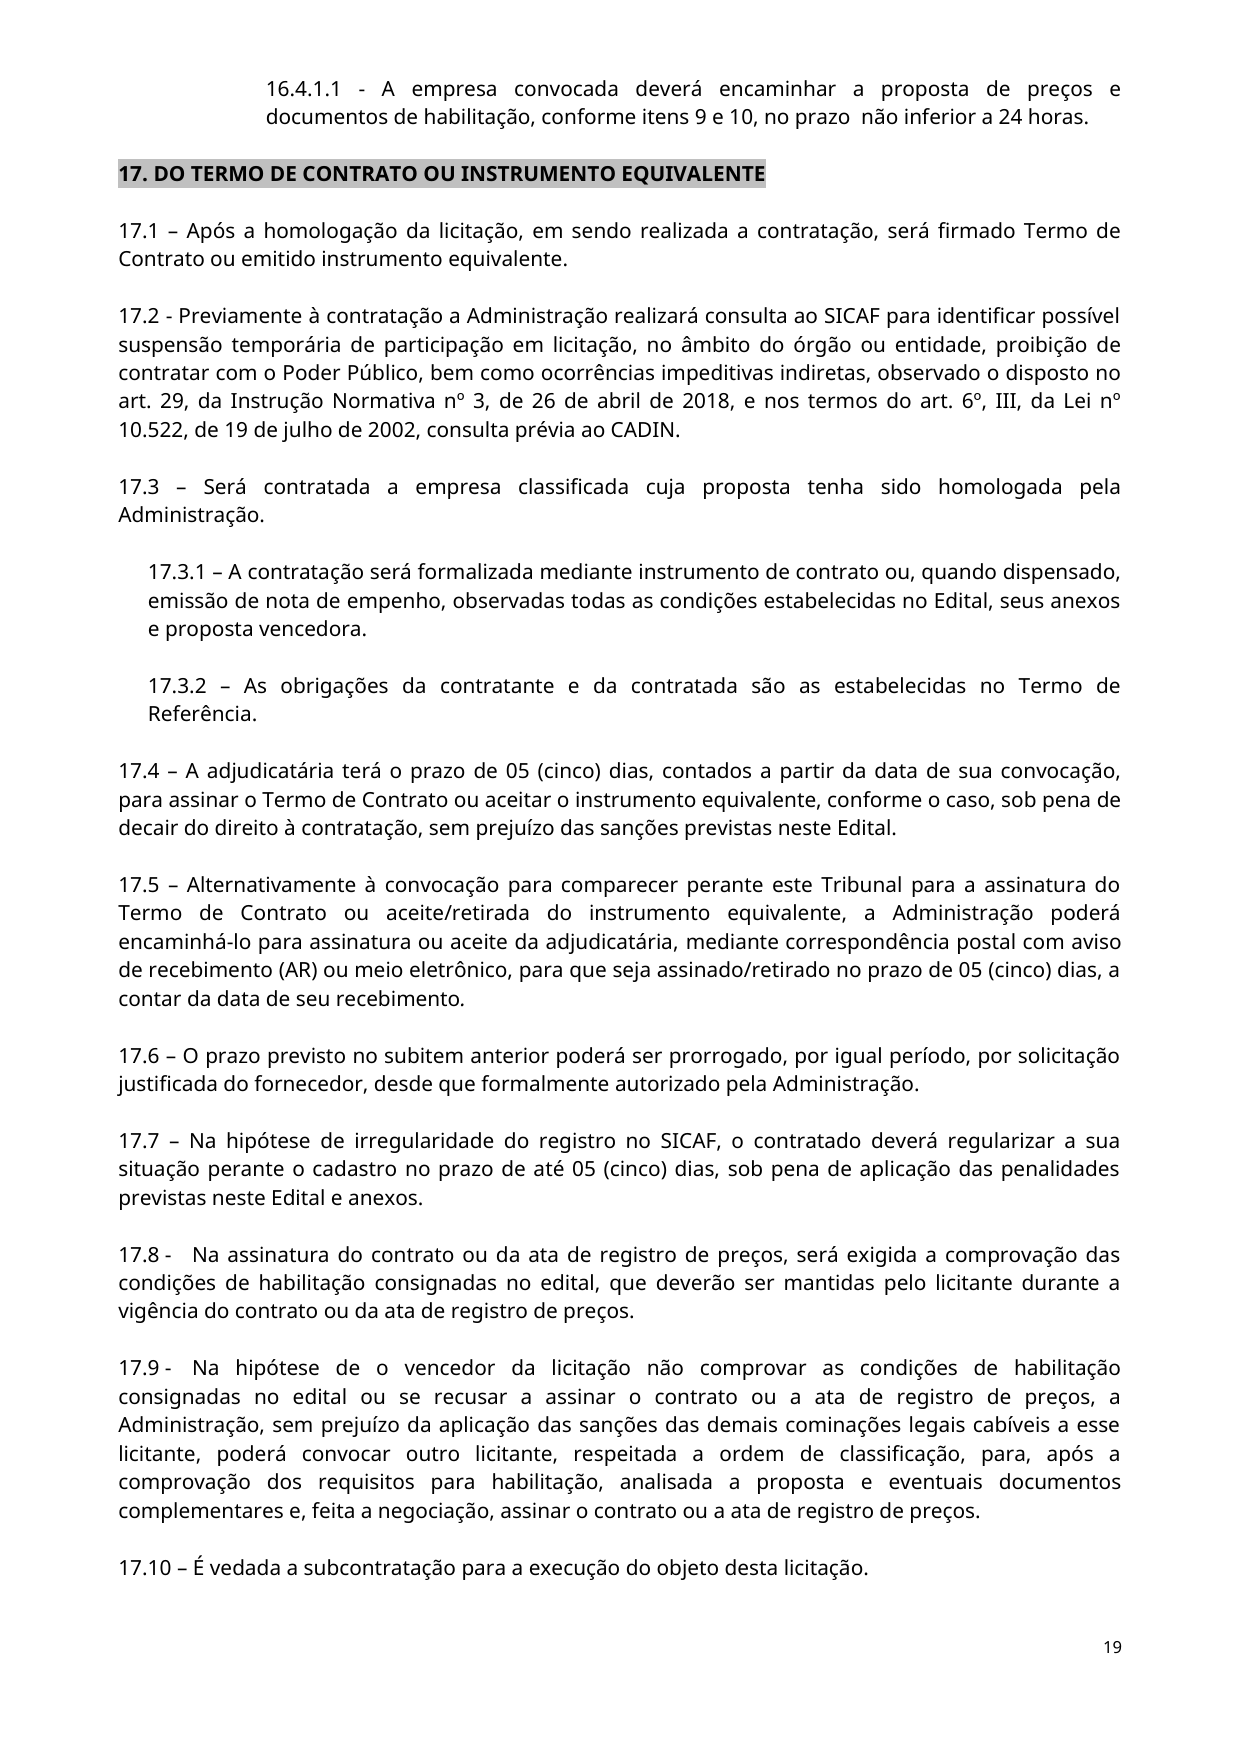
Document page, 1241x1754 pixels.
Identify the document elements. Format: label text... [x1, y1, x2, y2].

text 17.9 - Na hipótese de o vencedor da licitação não comprovar as condições de habilitação consignadas no edital ou se recusar a assinar o contrato ou a ata de registro de preços, a Administração, sem prejuízo da aplicação das sanções das demais cominações legais cabíveis a esse licitante, poderá convocar outro licitante, respeitada a ordem de classificação, para, após a comprovação dos requisitos para habilitação, analisada a proposta e eventuais documentos complementares e, feita a negociação, assinar o contrato ou a ata de registro de preços. [118, 1353, 1122, 1524]
list 17.2 - Previamente à contratação a Administração realizará consulta ao SICAF para identificar possível suspensão temporária de participação em licitação, no âmbito do órgão ou entidade, proibição de contratar com o Poder Público, bem como ocorrências impeditivas indiretas, observado o disposto no art. 29, da Instrução Normativa nº 3, de 26 de abril de 2018, e nos termos do art. 6º, III, da Lei nº 10.522, de 19 de julho de 2002, consulta prévia ao CADIN. [118, 301, 1122, 443]
text 17.6 – O prazo previsto no subitem anterior poderá ser prorrogado, por igual período, por solicitação justificada do fornecedor, desde que formalmente autorizado pela Administração. [118, 1041, 1122, 1098]
text 17.3 – Será contratada a empresa classificada cuja proposta tenha sido homologada pela Administração. [118, 472, 1122, 529]
text 17.10 – É vedada a subcontratação para a execução do objeto desta licitação. [118, 1553, 1122, 1581]
text 17.3.2 – As obrigações da contratante e da contratada são as estabelecidas no Termo de Referência. [148, 671, 1122, 728]
text 17.5 – Alternativamente à convocação para comparecer perante este Tribunal para a assinatura do Termo de Contrato ou aceite/retirada do instrumento equivalente, a Administração poderá encaminhá-lo para assinatura ou aceite da adjudicatária, mediante correspondência postal com aviso de recebimento (AR) ou meio eletrônico, para que seja assinado/retirado no prazo de 05 (cinco) dias, a contar da data de seu recebimento. [118, 870, 1122, 1012]
text 17.8 - Na assinatura do contrato ou da ata de registro de preços, será exigida a comprovação das condições de habilitação consignadas no edital, que deverão ser mantidas pelo licitante durante a vigência do contrato ou da ata de registro de preços. [118, 1240, 1122, 1325]
list 17.1 – Após a homologação da licitação, em sendo realizada a contratação, será firmado Termo de Contrato ou emitido instrumento equivalente. [118, 216, 1122, 273]
text 16.4.1.1 - A empresa convocada deverá encaminhar a proposta de preços e documentos de habilitação, conforme itens 9 e 10, no prazo não inferior a 24 horas. [266, 74, 1122, 131]
text 17. DO TERMO DE CONTRATO OU INSTRUMENTO EQUIVALENTE [118, 159, 1122, 188]
text 17.7 – Na hipótese de irregularidade do registro no SICAF, o contratado deverá regularizar a sua situação perante o cadastro no prazo de até 05 (cinco) dias, sob pena de aplicação das penalidades previstas neste Edital e anexos. [118, 1126, 1122, 1211]
text 17.3.1 – A contratação será formalizada mediante instrumento de contrato ou, quando dispensado, emissão de nota de empenho, observadas todas as condições estabelecidas no Edital, seus anexos e proposta vencedora. [148, 557, 1122, 643]
text 17.4 – A adjudicatária terá o prazo de 05 (cinco) dias, contados a partir da data de sua convocação, para assinar o Termo de Contrato ou aceitar o instrumento equivalente, conforme o caso, sob pena de decair do direito à contratação, sem prejuízo das sanções previstas neste Edital. [118, 756, 1122, 842]
